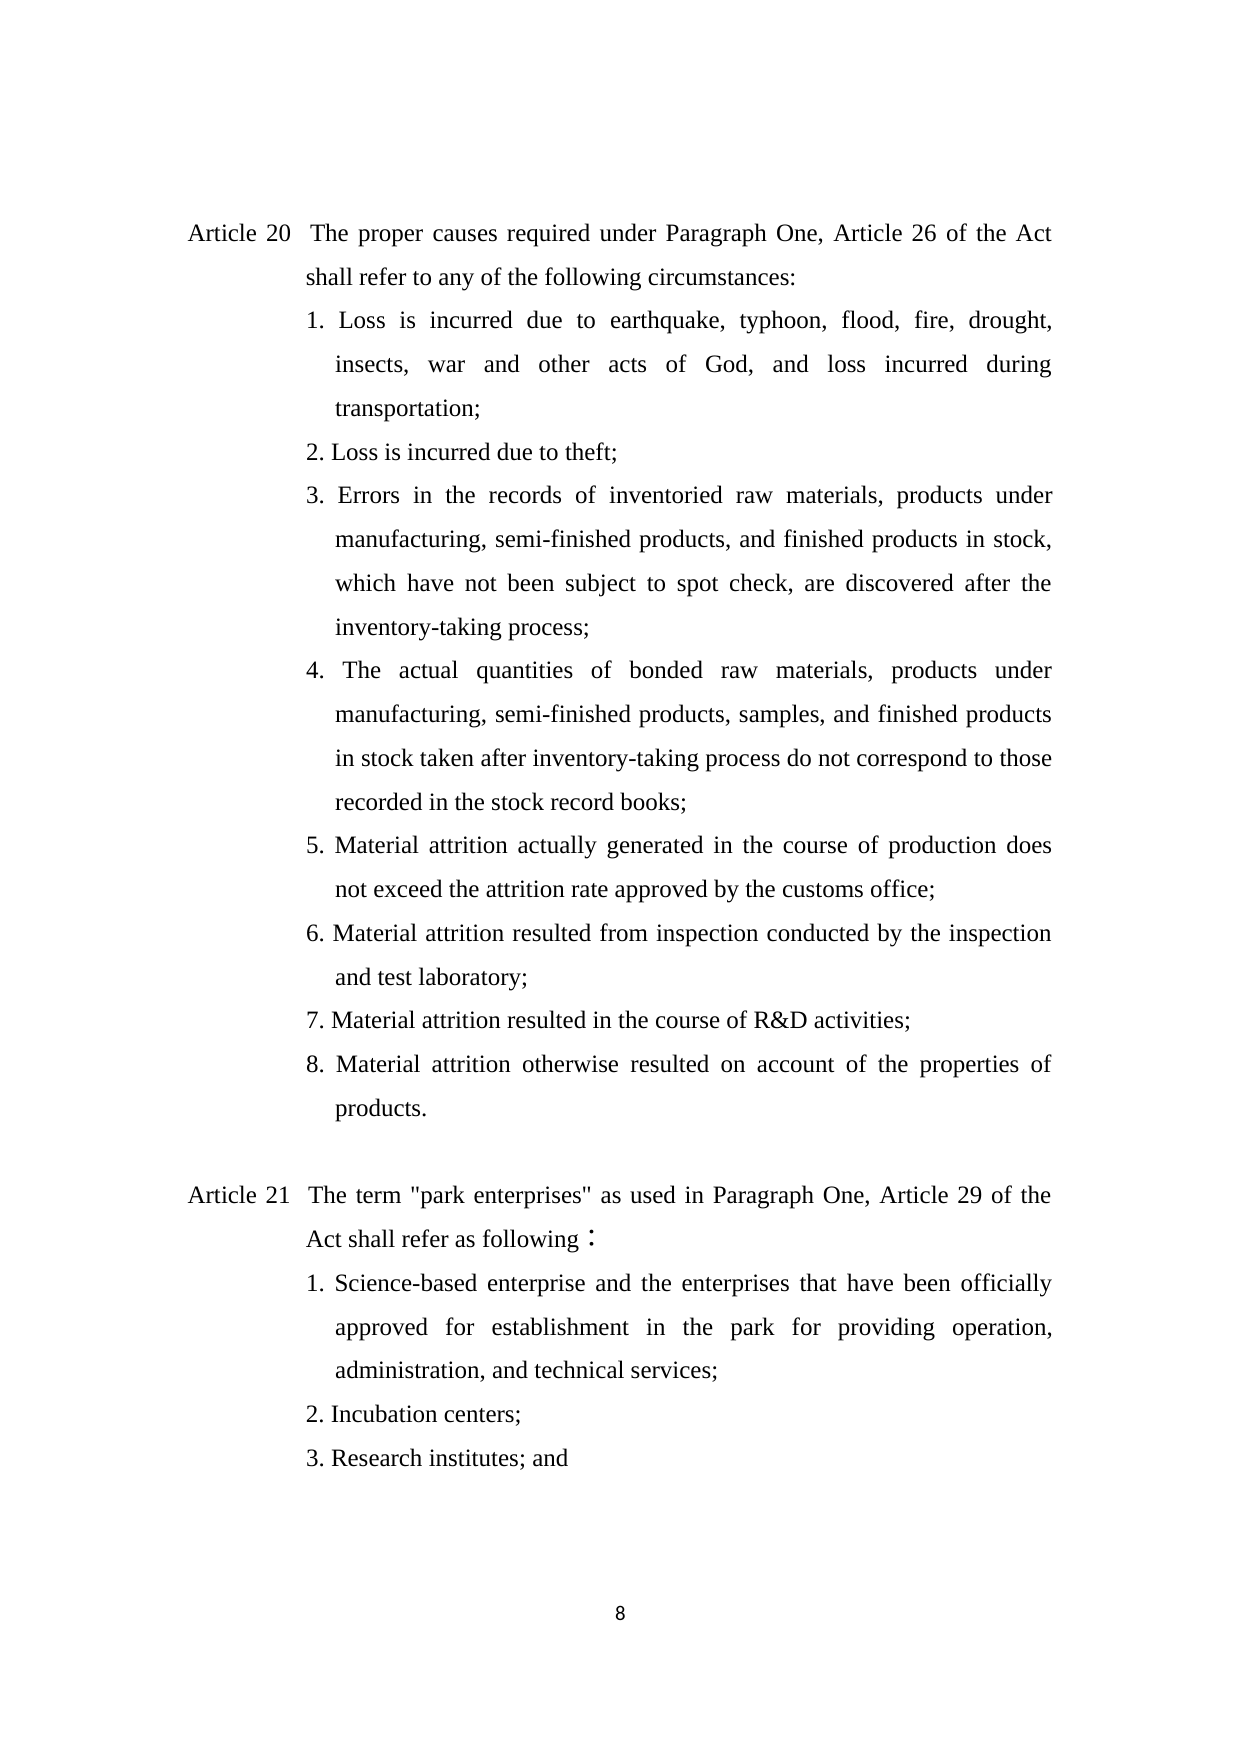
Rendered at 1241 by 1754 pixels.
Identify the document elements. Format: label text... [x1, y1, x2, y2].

text 7. Material attrition resulted in the course of R&D activities; [306, 994, 1053, 1037]
text Article 21 The term "park enterprises" as used in Paragraph One, Article 29 of the Act shall refer as following： [187, 1169, 1053, 1256]
text 8. Material attrition otherwise resulted on account of the properties of products. [306, 1037, 1053, 1125]
text Article 20 The proper causes required under Paragraph One, Article 26 of the Act shall refer to any of the following circumstances: [187, 206, 1053, 294]
text 6. Material attrition resulted from inspection conducted by the inspection and test laboratory; [306, 906, 1053, 994]
text 2. Incubation centers; [187, 1387, 1053, 1431]
text 1. Science-based enterprise and the enterprises that have been officially approved for establishment in the park for providing operation, administration, and technical services; [306, 1256, 1053, 1387]
text 4. The actual quantities of bonded raw materials, products under manufacturing, semi-finished products, samples, and finished products in stock taken after inventory-taking process do not correspond to those recorded in the stock record books; [306, 644, 1053, 819]
text 1. Loss is incurred due to earthquake, typhoon, flood, fire, drought, insects, war and other acts of God, and loss incurred during transportation; [306, 294, 1053, 425]
text 5. Material attrition actually generated in the course of production does not exceed the attrition rate approved by the customs office; [306, 819, 1053, 906]
text 2. Loss is incurred due to theft; [306, 425, 1053, 469]
text 3. Research institutes; and [306, 1431, 1053, 1475]
text 3. Errors in the records of inventoried raw materials, products under manufacturing, semi-finished products, and finished products in stock, which have not been subject to spot check, are discovered after the inventory-taking process; [306, 469, 1053, 644]
